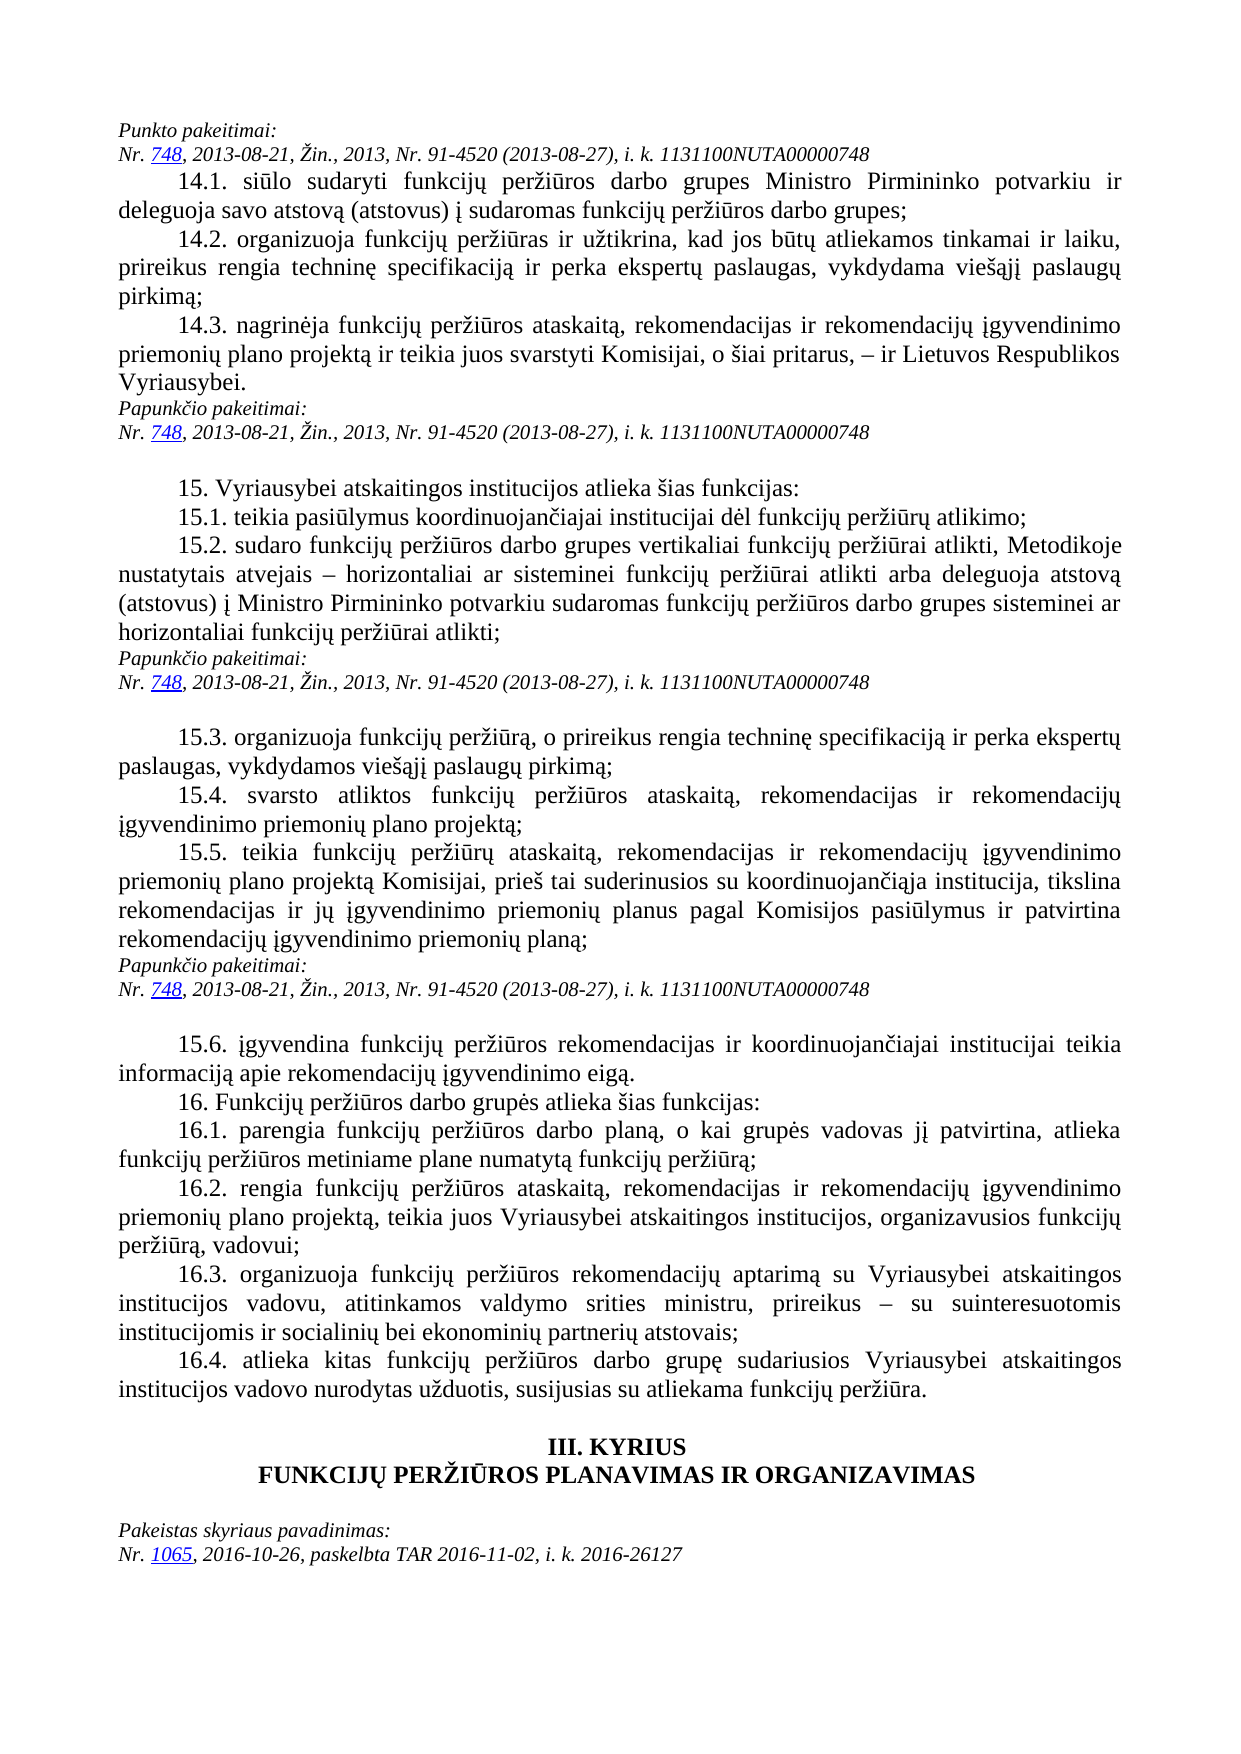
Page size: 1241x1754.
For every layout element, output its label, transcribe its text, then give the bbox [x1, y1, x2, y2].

text III. KYRIUS FUNKCIJŲ PERŽIŪROS PLANAVIMAS IR ORGANIZAVIMAS [118, 1432, 1122, 1489]
text 15.5. teikia funkcijų peržiūrų ataskaitą, rekomendacijas ir rekomendacijų įgyvendinimo priemonių plano projektą Komisijai, prieš tai suderinusios su koordinuojančiąja institucija, tikslina rekomendacijas ir jų įgyvendinimo priemonių planus pagal Komisijos pasiūlymus ir patvirtina rekomendacijų įgyvendinimo priemonių planą; [118, 837, 1122, 952]
text Papunkčio pakeitimai: [118, 952, 1122, 977]
text Nr. 748, 2013-08-21, Žin., 2013, Nr. 91-4520 (2013-08-27), i. k. 1131100NUTA00000748 [118, 420, 1122, 444]
text 15.3. organizuoja funkcijų peržiūrą, o prireikus rengia techninę specifikaciją ir perka ekspertų paslaugas, vykdydamos viešąjį paslaugų pirkimą; [118, 722, 1122, 780]
text 16. Funkcijų peržiūros darbo grupės atlieka šias funkcijas: [118, 1087, 1122, 1116]
text Punkto pakeitimai: [118, 118, 1122, 142]
text Nr. 1065, 2016-10-26, paskelbta TAR 2016-11-02, i. k. 2016-26127 [118, 1542, 1122, 1566]
text 14.2. organizuoja funkcijų peržiūras ir užtikrina, kad jos būtų atliekamos tinkamai ir laiku, prireikus rengia techninę specifikaciją ir perka ekspertų paslaugas, vykdydama viešąjį paslaugų pirkimą; [118, 224, 1122, 310]
text 15.1. teikia pasiūlymus koordinuojančiajai institucijai dėl funkcijų peržiūrų atlikimo; [118, 502, 1122, 531]
text 15.2. sudaro funkcijų peržiūros darbo grupes vertikaliai funkcijų peržiūrai atlikti, Metodikoje nustatytais atvejais – horizontaliai ar sisteminei funkcijų peržiūrai atlikti arba deleguoja atstovą (atstovus) į Ministro Pirmininko potvarkiu sudaromas funkcijų peržiūros darbo grupes sisteminei ar horizontaliai funkcijų peržiūrai atlikti; [118, 531, 1122, 646]
text Papunkčio pakeitimai: [118, 396, 1122, 420]
text Nr. 748, 2013-08-21, Žin., 2013, Nr. 91-4520 (2013-08-27), i. k. 1131100NUTA00000748 [118, 142, 1122, 166]
text 16.3. organizuoja funkcijų peržiūros rekomendacijų aptarimą su Vyriausybei atskaitingos institucijos vadovu, atitinkamos valdymo srities ministru, prireikus – su suinteresuotomis institucijomis ir socialinių bei ekonominių partnerių atstovais; [118, 1259, 1122, 1346]
text 15.6. įgyvendina funkcijų peržiūros rekomendacijas ir koordinuojančiajai institucijai teikia informaciją apie rekomendacijų įgyvendinimo eigą. [118, 1029, 1122, 1087]
text 14.3. nagrinėja funkcijų peržiūros ataskaitą, rekomendacijas ir rekomendacijų įgyvendinimo priemonių plano projektą ir teikia juos svarstyti Komisijai, o šiai pritarus, – ir Lietuvos Respublikos Vyriausybei. [118, 310, 1122, 396]
text 15.4. svarsto atliktos funkcijų peržiūros ataskaitą, rekomendacijas ir rekomendacijų įgyvendinimo priemonių plano projektą; [118, 780, 1122, 837]
text 14.1. siūlo sudaryti funkcijų peržiūros darbo grupes Ministro Pirmininko potvarkiu ir deleguoja savo atstovą (atstovus) į sudaromas funkcijų peržiūros darbo grupes; [118, 166, 1122, 224]
text Nr. 748, 2013-08-21, Žin., 2013, Nr. 91-4520 (2013-08-27), i. k. 1131100NUTA00000748 [118, 670, 1122, 694]
text 16.1. parengia funkcijų peržiūros darbo planą, o kai grupės vadovas jį patvirtina, atlieka funkcijų peržiūros metiniame plane numatytą funkcijų peržiūrą; [118, 1116, 1122, 1173]
text 16.2. rengia funkcijų peržiūros ataskaitą, rekomendacijas ir rekomendacijų įgyvendinimo priemonių plano projektą, teikia juos Vyriausybei atskaitingos institucijos, organizavusios funkcijų peržiūrą, vadovui; [118, 1173, 1122, 1259]
text 15. Vyriausybei atskaitingos institucijos atlieka šias funkcijas: [118, 473, 1122, 502]
text Pakeistas skyriaus pavadinimas: [118, 1518, 1122, 1542]
text 16.4. atlieka kitas funkcijų peržiūros darbo grupę sudariusios Vyriausybei atskaitingos institucijos vadovo nurodytas užduotis, susijusias su atliekama funkcijų peržiūra. [118, 1346, 1122, 1403]
text Nr. 748, 2013-08-21, Žin., 2013, Nr. 91-4520 (2013-08-27), i. k. 1131100NUTA00000748 [118, 977, 1122, 1001]
text Papunkčio pakeitimai: [118, 646, 1122, 670]
